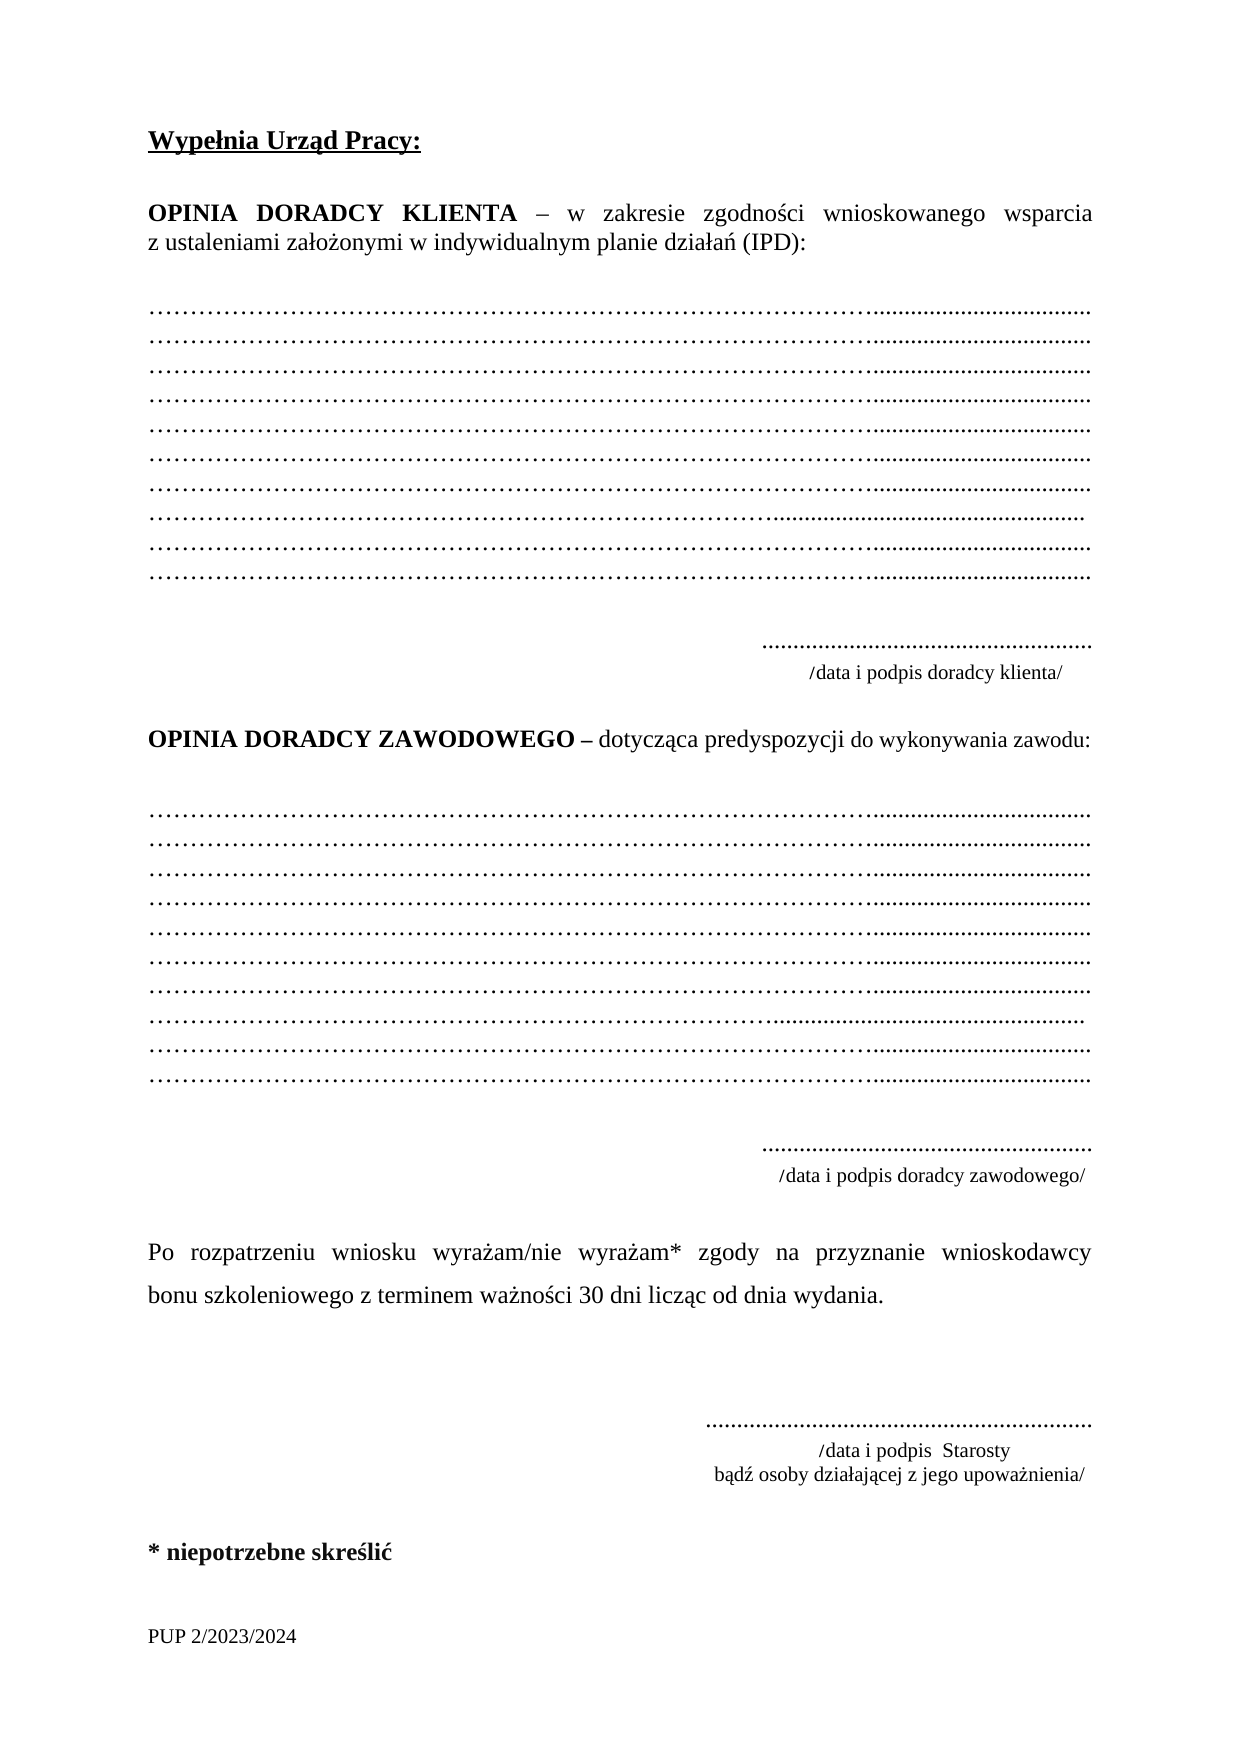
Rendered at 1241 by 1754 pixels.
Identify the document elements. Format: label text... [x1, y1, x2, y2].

text ……………………………………………………………………………...................................………………………………………………………………….................................................. [148, 467, 1093, 526]
text ..................................................... [148, 1128, 1093, 1157]
text ……………………………………………………………………………................................... [148, 437, 1093, 467]
text OPINIA DORADCY KLIENTA – w zakresie zgodności wnioskowanego wsparcia z ustaleniami założonymi w indywidualnym planie działań (IPD): [148, 197, 1093, 256]
text ……………………………………………………………………………...................................………………………………………………………………….................................................. [148, 970, 1093, 1029]
text /data i podpis doradcy klienta/ [148, 654, 1093, 684]
text ……………………………………………………………………………................................... [148, 408, 1093, 437]
text ……………………………………………………………………………................................... [148, 793, 1093, 822]
text Wypełnia Urząd Pracy: [148, 124, 1093, 155]
text ……………………………………………………………………………................................... [148, 1058, 1093, 1088]
text /data i podpis Starosty [148, 1432, 1093, 1462]
text /data i podpis doradcy zawodowego/ [148, 1157, 1093, 1187]
text ……………………………………………………………………………................................... [148, 290, 1093, 319]
text ……………………………………………………………………………................................... [148, 822, 1093, 852]
text ……………………………………………………………………………................................... [148, 852, 1093, 881]
text ……………………………………………………………………………................................... [148, 319, 1093, 349]
text bądź osoby działającej z jego upoważnienia/ [148, 1462, 1093, 1486]
text ……………………………………………………………………………................................... [148, 940, 1093, 970]
text ……………………………………………………………………………................................... [148, 378, 1093, 408]
text ……………………………………………………………………………................................... [148, 911, 1093, 940]
text ..................................................... [148, 625, 1093, 654]
text OPINIA DORADCY ZAWODOWEGO – dotycząca predyspozycji do wykonywania zawodu: [148, 724, 1093, 753]
text ……………………………………………………………………………................................... [148, 881, 1093, 911]
text * niepotrzebne skreślić [148, 1536, 1093, 1566]
text .............................................................. [148, 1403, 1093, 1432]
text Po rozpatrzeniu wniosku wyrażam/nie wyrażam* zgody na przyznanie wnioskodawcy bonu szkoleniowego z terminem ważności 30 dni licząc od dnia wydania. [148, 1237, 1093, 1309]
text ……………………………………………………………………………................................... [148, 349, 1093, 378]
text ……………………………………………………………………………................................... [148, 526, 1093, 555]
text ……………………………………………………………………………................................... [148, 555, 1093, 585]
text ……………………………………………………………………………................................... [148, 1029, 1093, 1058]
